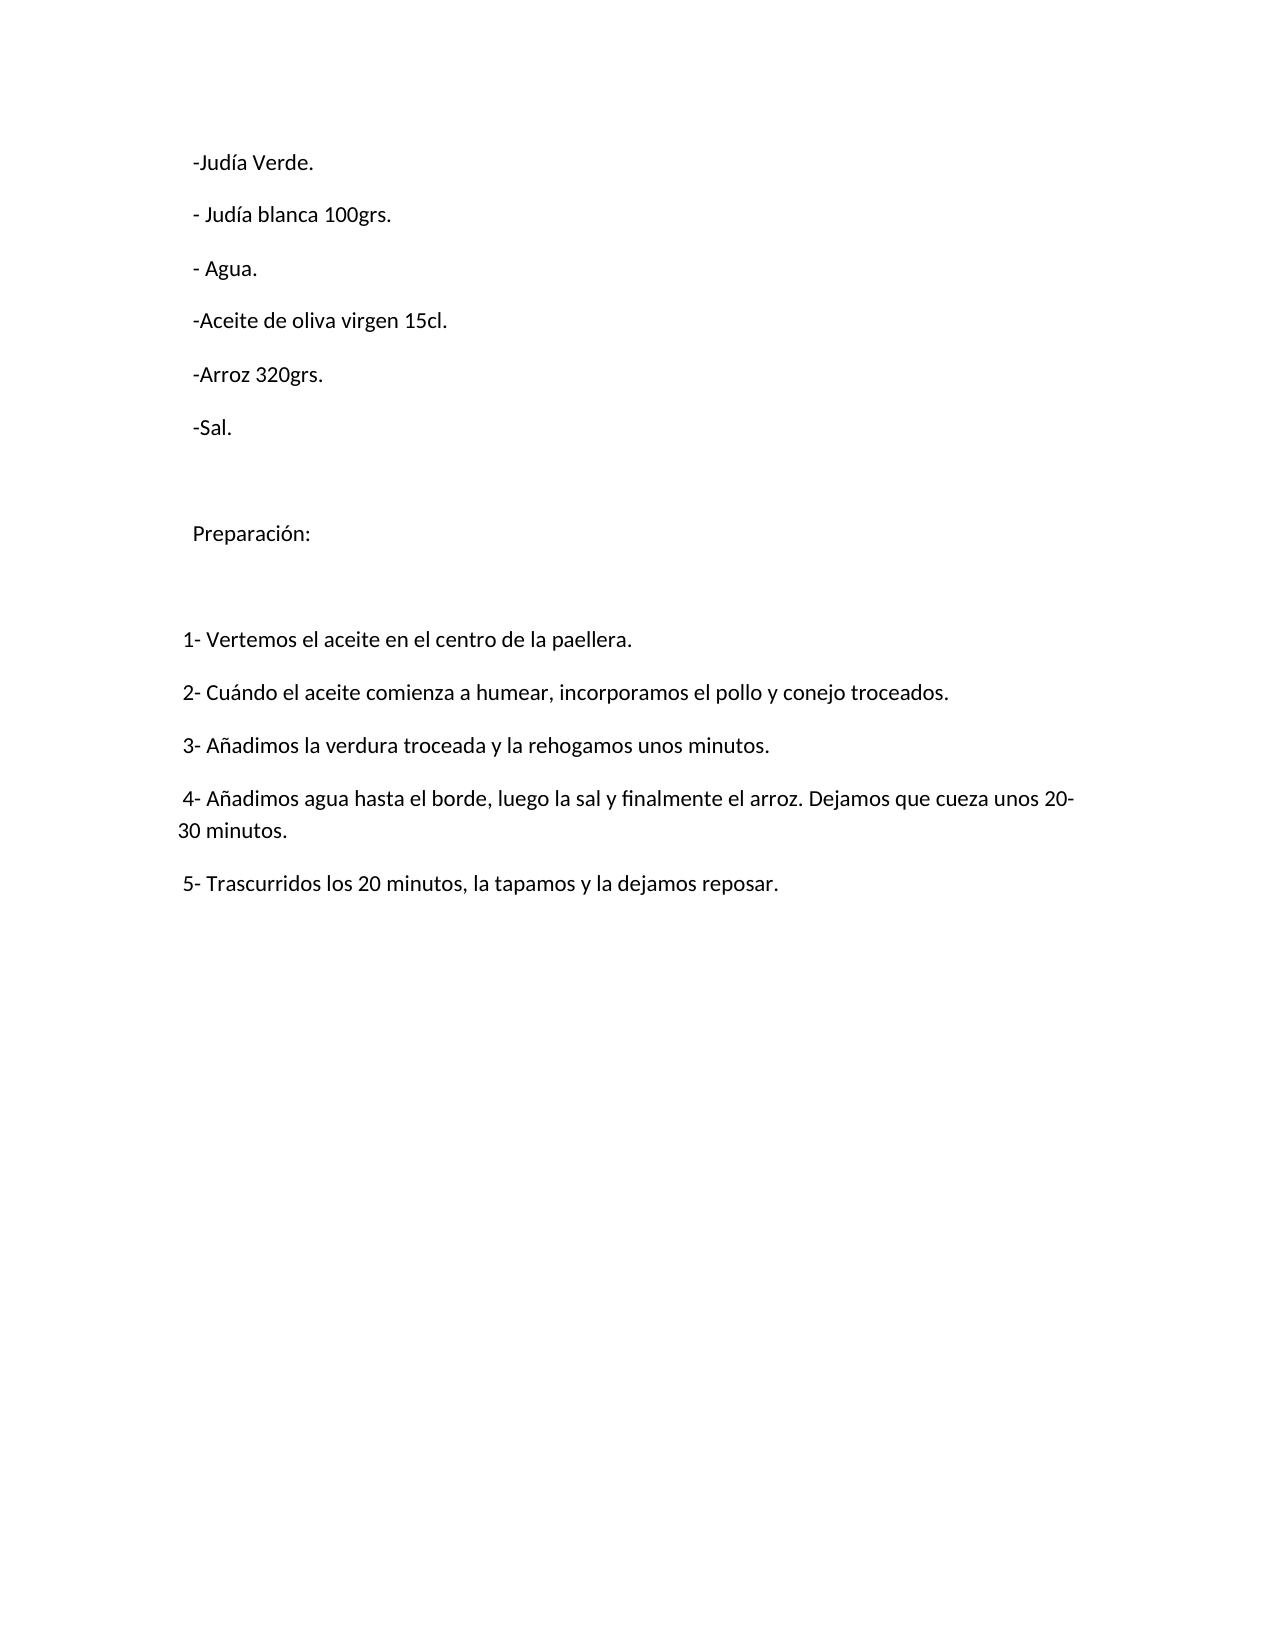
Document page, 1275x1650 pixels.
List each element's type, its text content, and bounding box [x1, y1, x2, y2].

text 5- Trascurridos los 20 minutos, la tapamos y la dejamos reposar. [177, 869, 1098, 897]
text -Arroz 320grs. [177, 360, 1098, 388]
text - Judía blanca 100grs. [177, 201, 1098, 229]
text Preparación: [177, 519, 1098, 547]
text - Agua. [177, 254, 1098, 282]
text 3- Añadimos la verdura troceada y la rehogamos unos minutos. [177, 731, 1098, 759]
text -Aceite de oliva virgen 15cl. [177, 307, 1098, 335]
text 4- Añadimos agua hasta el borde, luego la sal y finalmente el arroz. Dejamos que cueza unos 20-30 minutos. [177, 784, 1098, 844]
text 2- Cuándo el aceite comienza a humear, incorporamos el pollo y conejo troceados. [177, 678, 1098, 706]
text -Sal. [177, 413, 1098, 441]
text 1- Vertemos el aceite en el centro de la paellera. [177, 625, 1098, 653]
text -Judía Verde. [177, 148, 1098, 176]
